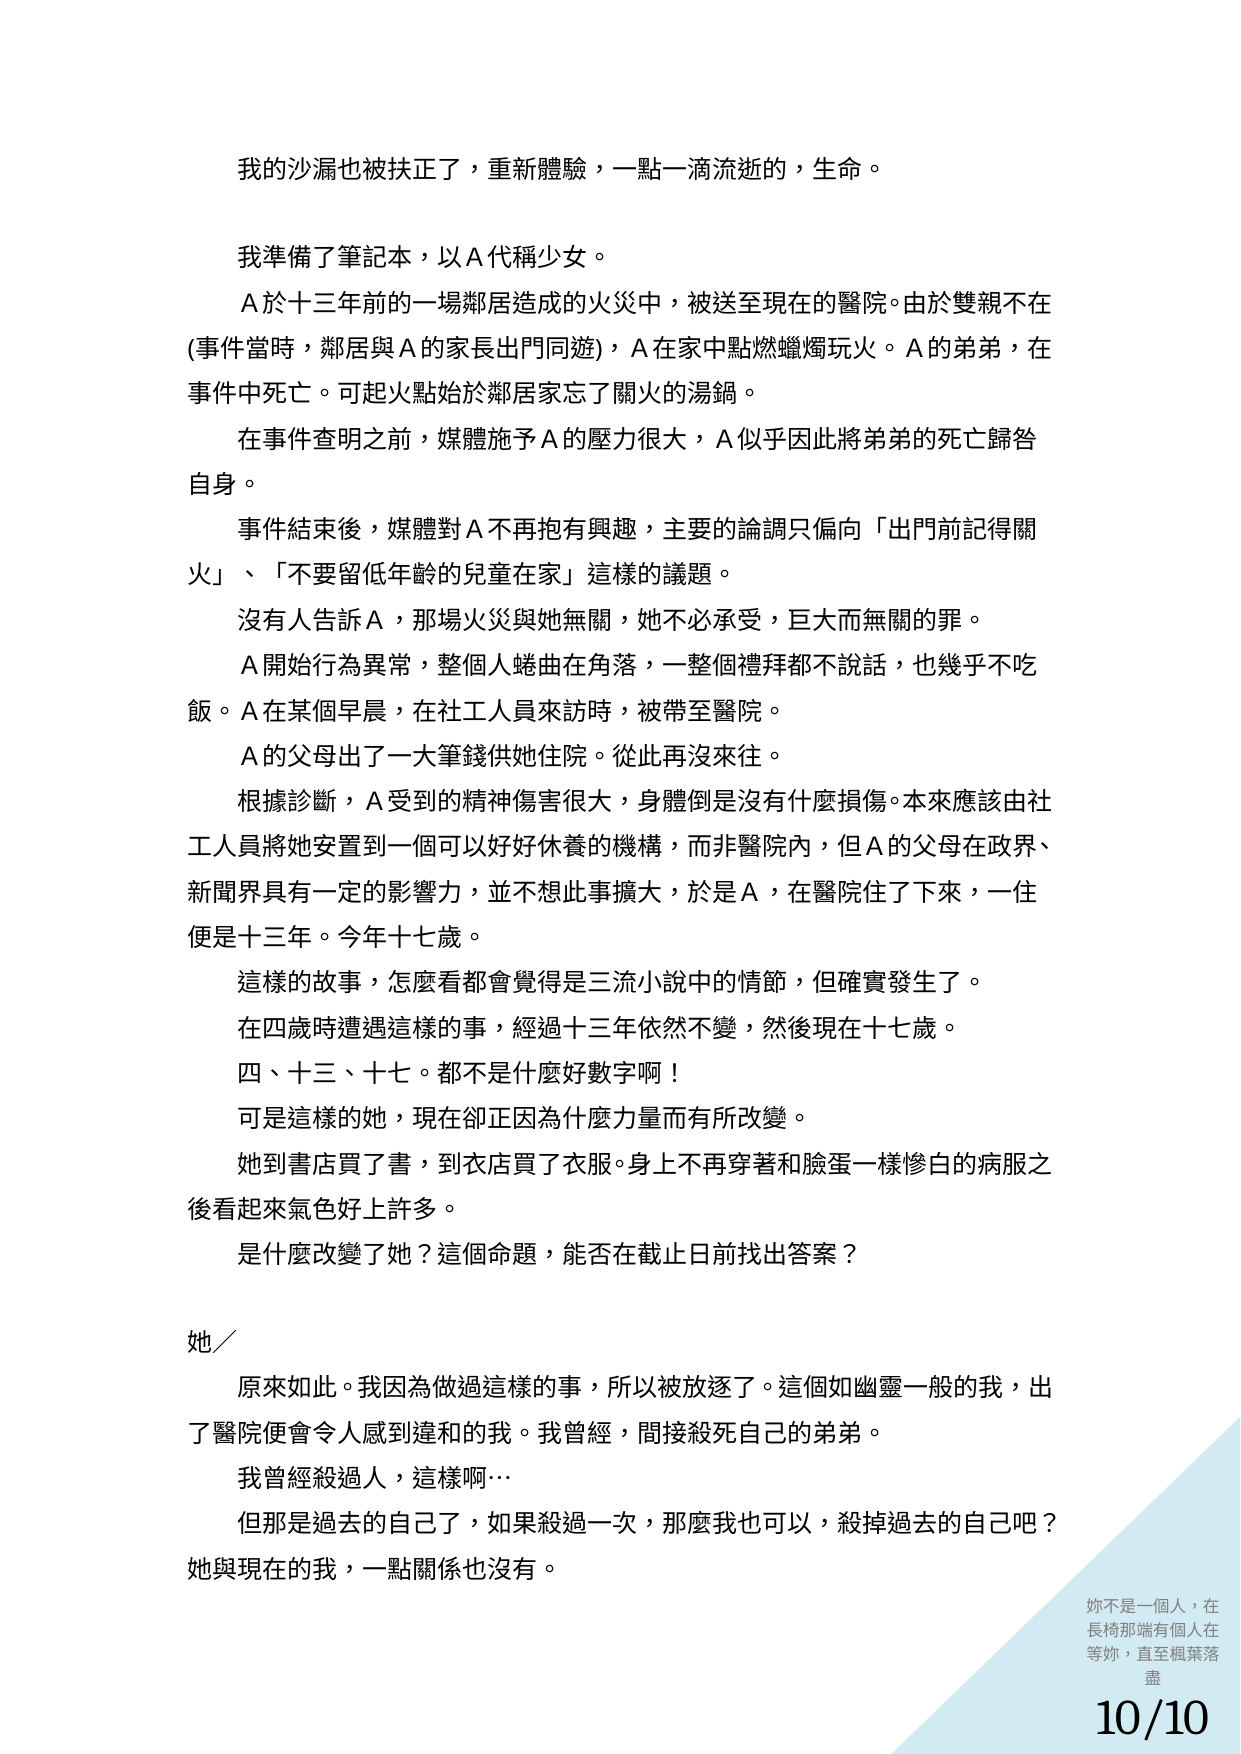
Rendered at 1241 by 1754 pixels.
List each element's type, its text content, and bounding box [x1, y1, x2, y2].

text 在四歲時遭遇這樣的事，經過十三年依然不變，然後現在十七歲。 [187, 1008, 1053, 1044]
text 我準備了筆記本，以Ａ代稱少女。 [187, 238, 1053, 274]
text 是什麼改變了她？這個命題，能否在截止日前找出答案？ [187, 1235, 1053, 1271]
text Ａ於十三年前的一場鄰居造成的火災中，被送至現在的醫院。由於雙親不在(事件當時，鄰居與Ａ的家長出門同遊)，Ａ在家中點燃蠟燭玩火。Ａ的弟弟，在事件中死亡。可起火點始於鄰居家忘了關火的湯鍋。 [187, 283, 1053, 410]
text Ａ開始行為異常，整個人蜷曲在角落，一整個禮拜都不說話，也幾乎不吃飯。Ａ在某個早晨，在社工人員來訪時，被帶至醫院。 [187, 646, 1053, 727]
text Ａ的父母出了一大筆錢供她住院。從此再沒來往。 [187, 736, 1053, 772]
text 四、十三、十七。都不是什麼好數字啊！ [187, 1053, 1053, 1090]
text 我曾經殺過人，這樣啊… [187, 1458, 1053, 1495]
text 在事件查明之前，媒體施予Ａ的壓力很大，Ａ似乎因此將弟弟的死亡歸咎自身。 [187, 419, 1053, 501]
text 這樣的故事，怎麼看都會覺得是三流小說中的情節，但確實發生了。 [187, 963, 1053, 999]
text 根據診斷，Ａ受到的精神傷害很大，身體倒是沒有什麼損傷。本來應該由社工人員將她安置到一個可以好好休養的機構，而非醫院內，但Ａ的父母在政界、新聞界具有一定的影響力，並不想此事擴大，於是Ａ，在醫院住了下來，一住便是十三年。今年十七歲。 [187, 782, 1053, 954]
text 她到書店買了書，到衣店買了衣服。身上不再穿著和臉蛋一樣慘白的病服之後看起來氣色好上許多。 [187, 1144, 1053, 1226]
text 原來如此。我因為做過這樣的事，所以被放逐了。這個如幽靈一般的我，出了醫院便會令人感到違和的我。我曾經，間接殺死自己的弟弟。 [187, 1368, 1053, 1449]
text 事件結束後，媒體對Ａ不再抱有興趣，主要的論調只偏向「出門前記得關火」、「不要留低年齡的兒童在家」這樣的議題。 [187, 510, 1053, 591]
text 她／ [187, 1322, 1053, 1359]
text 可是這樣的她，現在卻正因為什麼力量而有所改變。 [187, 1099, 1053, 1135]
text 我的沙漏也被扶正了，重新體驗，一點一滴流逝的，生命。 [187, 150, 1053, 186]
text 沒有人告訴Ａ，那場火災與她無關，她不必承受，巨大而無關的罪。 [187, 600, 1053, 637]
text 但那是過去的自己了，如果殺過一次，那麼我也可以，殺掉過去的自己吧？她與現在的我，一點關係也沒有。 [187, 1504, 1053, 1585]
